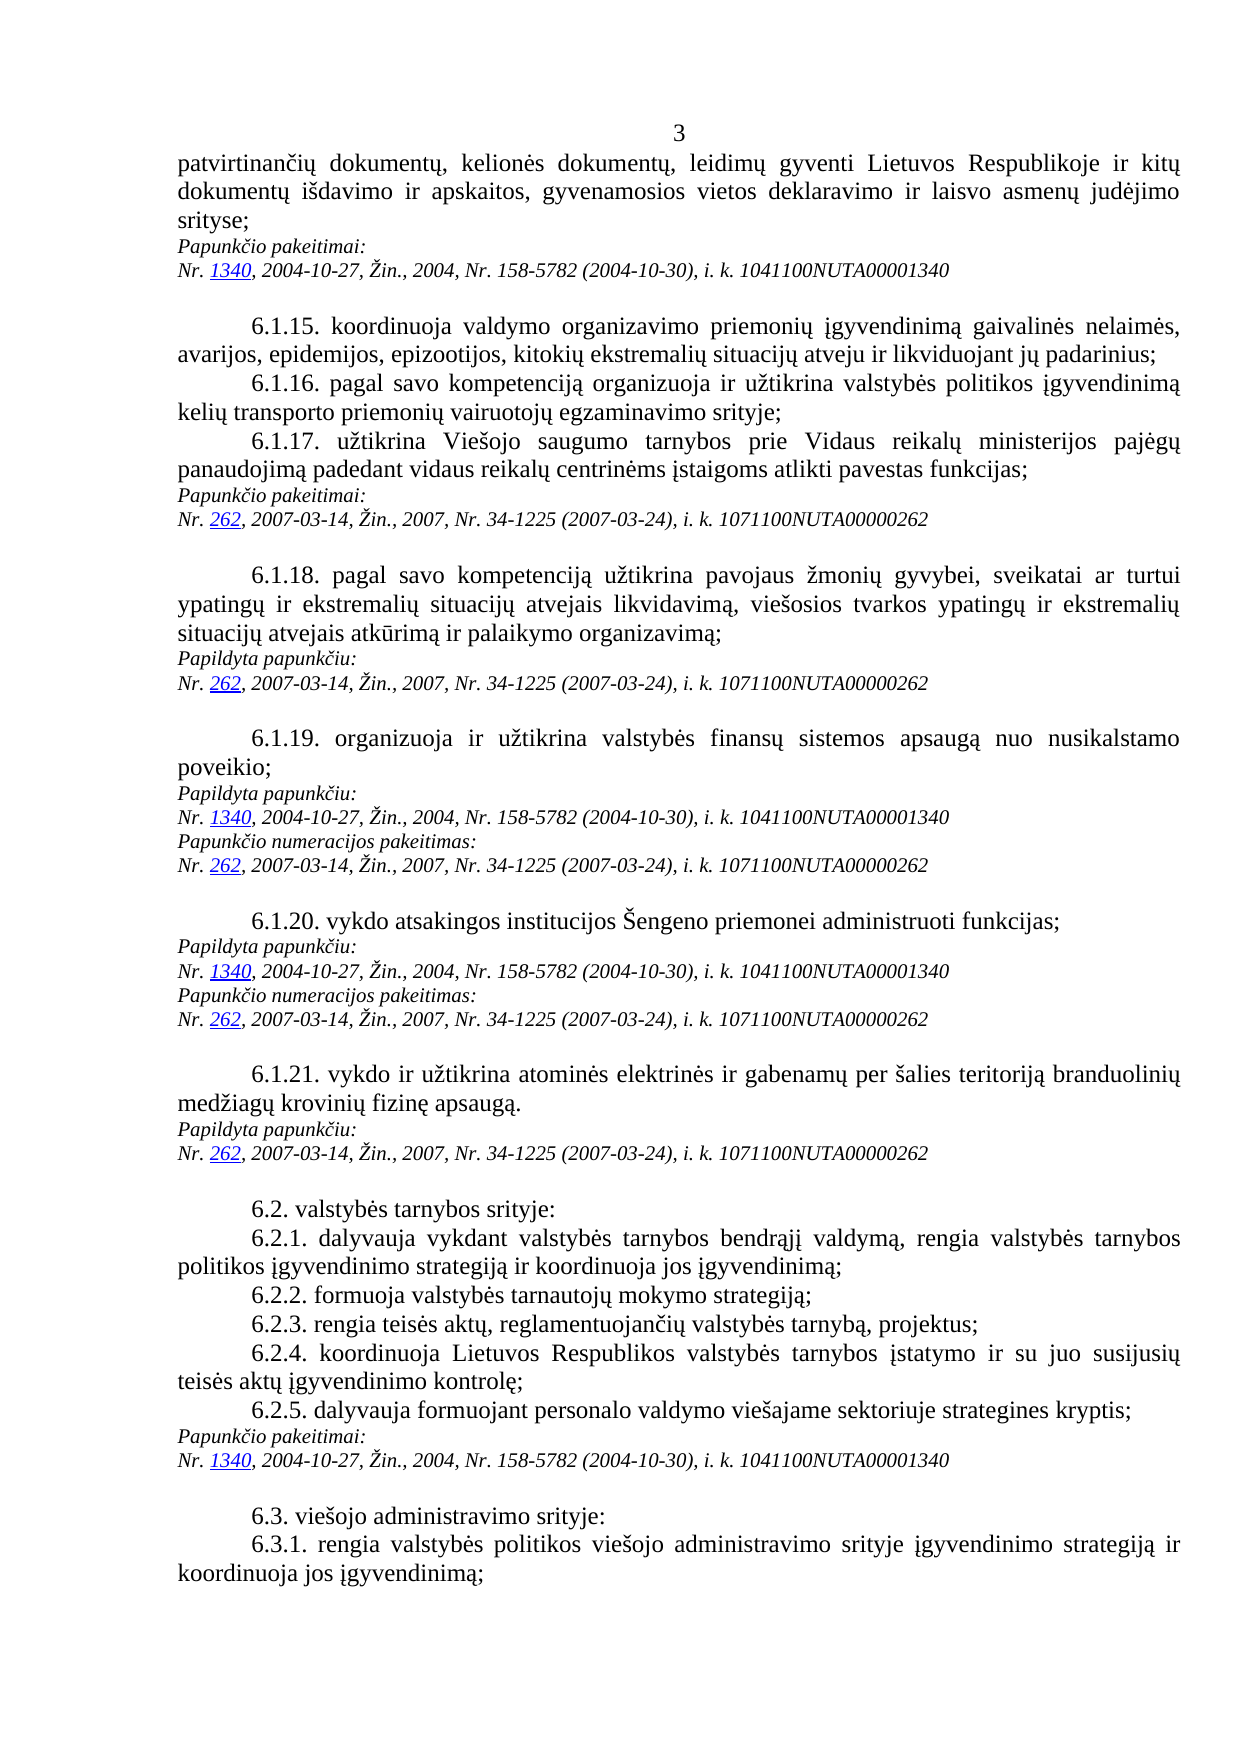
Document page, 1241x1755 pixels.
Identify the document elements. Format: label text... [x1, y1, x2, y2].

text 6.1.21. vykdo ir užtikrina atominės elektrinės ir gabenamų per šalies teritoriją branduolinių medžiagų krovinių fizinę apsaugą. [177, 1059, 1181, 1117]
text Nr. 1340, 2004-10-27, Žin., 2004, Nr. 158-5782 (2004-10-30), i. k. 1041100NUTA00001340 [177, 1448, 1181, 1472]
text Papildyta papunkčiu: [177, 781, 1181, 805]
text 6.2. valstybės tarnybos srityje: [177, 1194, 1181, 1223]
text Papunkčio numeracijos pakeitimas: [177, 829, 1181, 853]
text 6.2.1. dalyvauja vykdant valstybės tarnybos bendrąjį valdymą, rengia valstybės tarnybos politikos įgyvendinimo strategiją ir koordinuoja jos įgyvendinimą; [177, 1223, 1181, 1280]
text 6.1.18. pagal savo kompetenciją užtikrina pavojaus žmonių gyvybei, sveikatai ar turtui ypatingų ir ekstremalių situacijų atvejais likvidavimą, viešosios tvarkos ypatingų ir ekstremalių situacijų atvejais atkūrimą ir palaikymo organizavimą; [177, 560, 1181, 646]
text patvirtinančių dokumentų, kelionės dokumentų, leidimų gyventi Lietuvos Respublikoje ir kitų dokumentų išdavimo ir apskaitos, gyvenamosios vietos deklaravimo ir laisvo asmenų judėjimo srityse; [177, 148, 1181, 234]
text 6.1.17. užtikrina Viešojo saugumo tarnybos prie Vidaus reikalų ministerijos pajėgų panaudojimą padedant vidaus reikalų centrinėms įstaigoms atlikti pavestas funkcijas; [177, 426, 1181, 483]
text Nr. 262, 2007-03-14, Žin., 2007, Nr. 34-1225 (2007-03-24), i. k. 1071100NUTA00000262 [177, 1141, 1181, 1165]
text Nr. 1340, 2004-10-27, Žin., 2004, Nr. 158-5782 (2004-10-30), i. k. 1041100NUTA00001340 [177, 258, 1181, 282]
text Papunkčio pakeitimai: [177, 234, 1181, 258]
text Nr. 262, 2007-03-14, Žin., 2007, Nr. 34-1225 (2007-03-24), i. k. 1071100NUTA00000262 [177, 853, 1181, 877]
text Papildyta papunkčiu: [177, 934, 1181, 958]
text 6.2.3. rengia teisės aktų, reglamentuojančių valstybės tarnybą, projektus; [177, 1309, 1181, 1338]
text Nr. 1340, 2004-10-27, Žin., 2004, Nr. 158-5782 (2004-10-30), i. k. 1041100NUTA00001340 [177, 958, 1181, 983]
text 6.2.2. formuoja valstybės tarnautojų mokymo strategiją; [177, 1280, 1181, 1309]
text Papunkčio pakeitimai: [177, 1424, 1181, 1448]
text Papildyta papunkčiu: [177, 1117, 1181, 1141]
text Nr. 262, 2007-03-14, Žin., 2007, Nr. 34-1225 (2007-03-24), i. k. 1071100NUTA00000262 [177, 670, 1181, 694]
text Nr. 262, 2007-03-14, Žin., 2007, Nr. 34-1225 (2007-03-24), i. k. 1071100NUTA00000262 [177, 1007, 1181, 1031]
text 6.2.4. koordinuoja Lietuvos Respublikos valstybės tarnybos įstatymo ir su juo susijusių teisės aktų įgyvendinimo kontrolę; [177, 1338, 1181, 1395]
text 6.2.5. dalyvauja formuojant personalo valdymo viešajame sektoriuje strategines kryptis; [177, 1395, 1181, 1424]
text 6.3. viešojo administravimo srityje: [177, 1501, 1181, 1529]
text Nr. 1340, 2004-10-27, Žin., 2004, Nr. 158-5782 (2004-10-30), i. k. 1041100NUTA00001340 [177, 805, 1181, 829]
text 6.1.16. pagal savo kompetenciją organizuoja ir užtikrina valstybės politikos įgyvendinimą kelių transporto priemonių vairuotojų egzaminavimo srityje; [177, 368, 1181, 426]
text 6.1.19. organizuoja ir užtikrina valstybės finansų sistemos apsaugą nuo nusikalstamo poveikio; [177, 723, 1181, 781]
text 6.1.15. koordinuoja valdymo organizavimo priemonių įgyvendinimą gaivalinės nelaimės, avarijos, epidemijos, epizootijos, kitokių ekstremalių situacijų atveju ir likviduojant jų padarinius; [177, 311, 1181, 368]
text 6.3.1. rengia valstybės politikos viešojo administravimo srityje įgyvendinimo strategiją ir koordinuoja jos įgyvendinimą; [177, 1529, 1181, 1587]
text Papunkčio numeracijos pakeitimas: [177, 983, 1181, 1007]
text Papunkčio pakeitimai: [177, 483, 1181, 507]
text Nr. 262, 2007-03-14, Žin., 2007, Nr. 34-1225 (2007-03-24), i. k. 1071100NUTA00000262 [177, 507, 1181, 531]
text 6.1.20. vykdo atsakingos institucijos Šengeno priemonei administruoti funkcijas; [177, 906, 1181, 934]
text Papildyta papunkčiu: [177, 646, 1181, 670]
